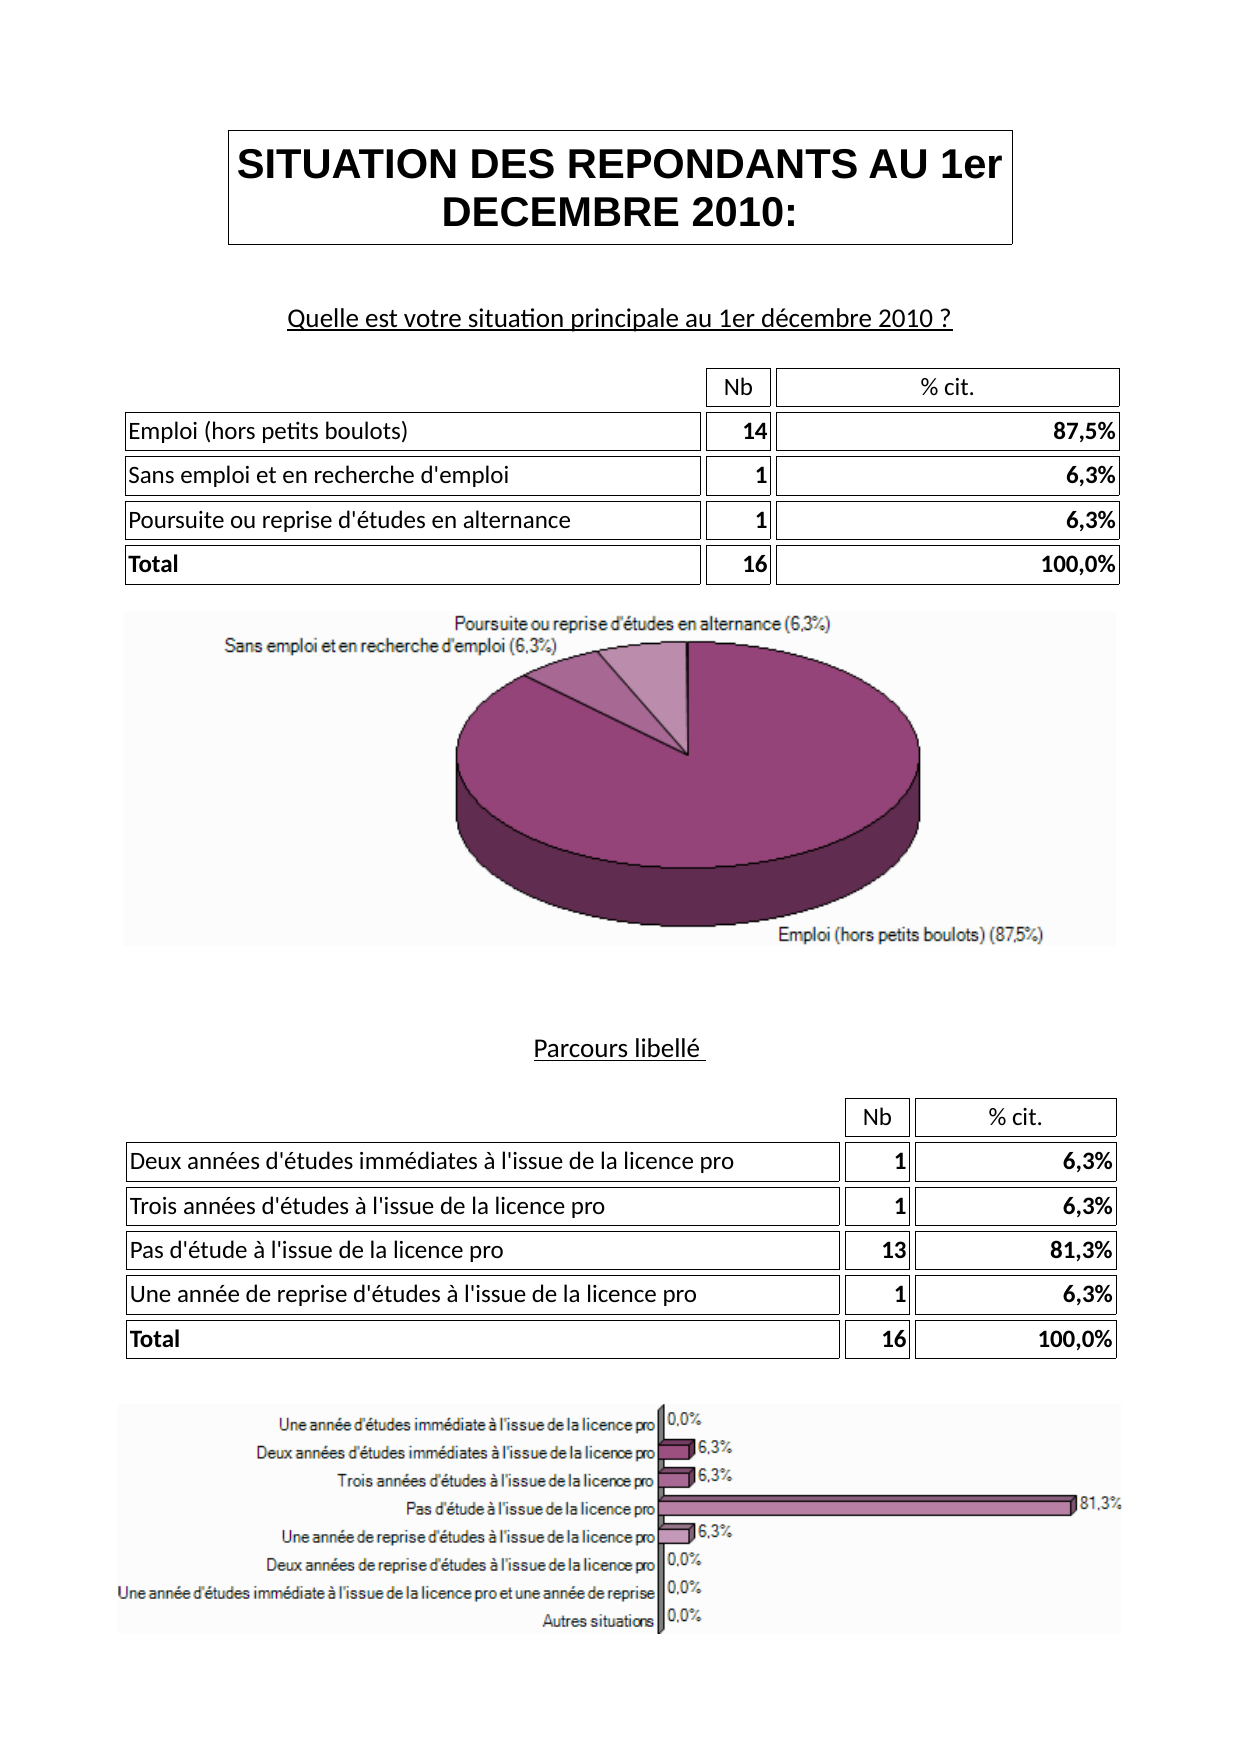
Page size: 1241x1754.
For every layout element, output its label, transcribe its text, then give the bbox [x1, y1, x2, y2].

table_cell 1 [842, 1184, 912, 1228]
picture [123, 611, 1116, 946]
table_cell Poursuite ou reprise d'études en alternance [122, 498, 703, 542]
text SITUATION DES REPONDANTS AU 1er DECEMBRE 2010: [236, 139, 1003, 235]
table_cell 6,3% [913, 1273, 1119, 1317]
table_cell 6,3% [913, 1184, 1119, 1228]
table_cell 13 [842, 1228, 912, 1272]
table_cell Deux années d'études immédiates à l'issue de la licence pro [124, 1139, 842, 1184]
table_cell 100,0% [773, 542, 1122, 587]
table_cell Emploi (hors petits boulots) [122, 409, 703, 453]
table_header % cit. [913, 1095, 1119, 1139]
table_header Nb [703, 365, 773, 409]
table_cell Total [124, 1317, 842, 1361]
table_cell Sans emploi et en recherche d'emploi [122, 454, 703, 498]
table_header % cit. [773, 365, 1122, 409]
table_cell Pas d'étude à l'issue de la licence pro [124, 1228, 842, 1272]
table_cell 16 [703, 542, 773, 587]
table_cell 16 [842, 1317, 912, 1361]
table_cell 81,3% [913, 1228, 1119, 1272]
table_cell 1 [842, 1139, 912, 1184]
table_header [124, 1095, 842, 1139]
table_cell 1 [703, 454, 773, 498]
table_cell Total [122, 542, 703, 587]
table_cell 100,0% [913, 1317, 1119, 1361]
table_cell 1 [703, 498, 773, 542]
picture [118, 1404, 1122, 1634]
table_cell 14 [703, 409, 773, 453]
table_header [122, 365, 703, 409]
text Quelle est votre situation principale au 1er décembre 2010 ? [118, 301, 1121, 334]
table_cell 87,5% [773, 409, 1122, 453]
table_cell Trois années d'études à l'issue de la licence pro [124, 1184, 842, 1228]
table_cell 6,3% [773, 454, 1122, 498]
table_header Nb [842, 1095, 912, 1139]
table_cell 1 [842, 1273, 912, 1317]
table_cell 6,3% [913, 1139, 1119, 1184]
text Parcours libellé [118, 1031, 1121, 1064]
table_cell 6,3% [773, 498, 1122, 542]
